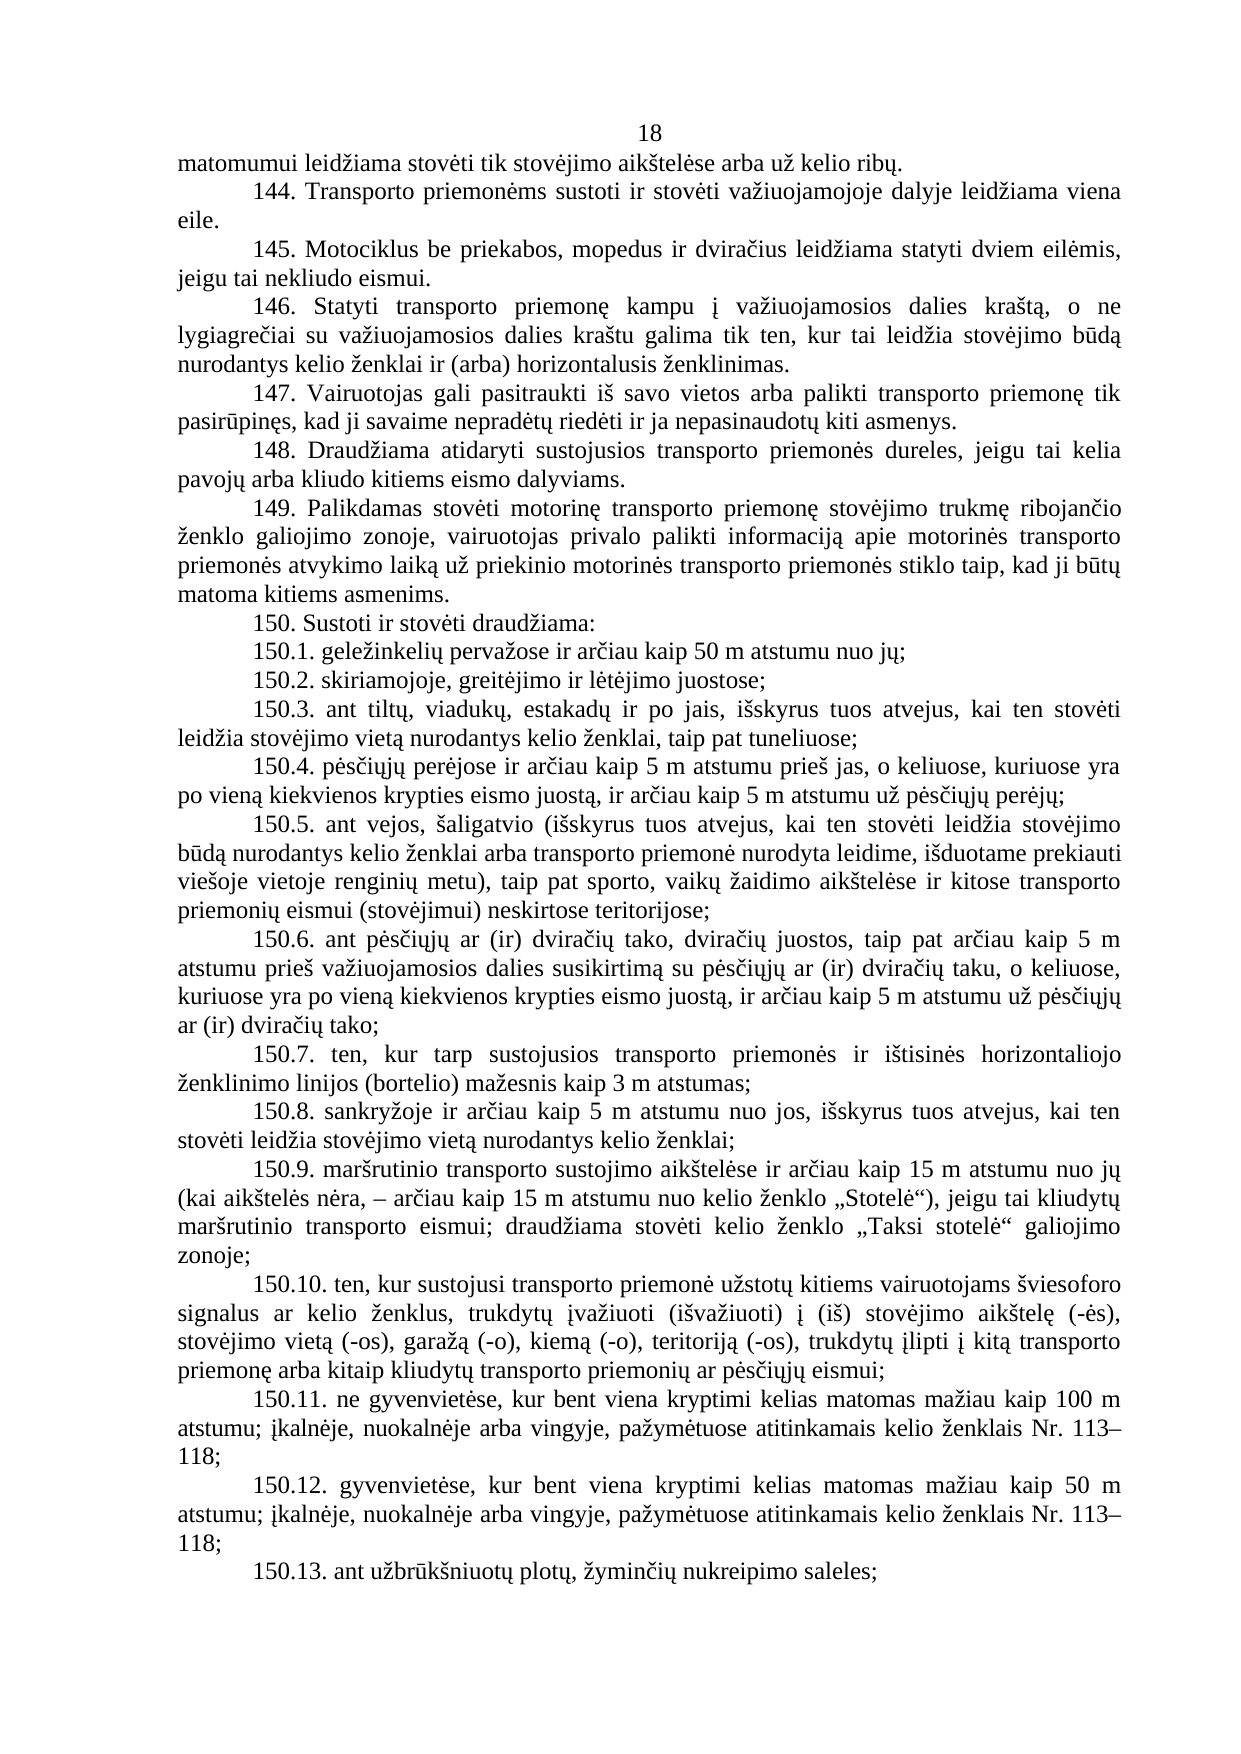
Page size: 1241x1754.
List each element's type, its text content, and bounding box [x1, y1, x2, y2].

text 150.3. ant tiltų, viadukų, estakadų ir po jais, išskyrus tuos atvejus, kai ten stovėti leidžia stovėjimo vietą nurodantys kelio ženklai, taip pat tuneliuose; [177, 694, 1122, 751]
text 150.5. ant vejos, šaligatvio (išskyrus tuos atvejus, kai ten stovėti leidžia stovėjimo būdą nurodantys kelio ženklai arba transporto priemonė nurodyta leidime, išduotame prekiauti viešoje vietoje renginių metu), taip pat sporto, vaikų žaidimo aikštelėse ir kitose transporto priemonių eismui (stovėjimui) neskirtose teritorijose; [177, 809, 1122, 924]
text 146. Statyti transporto priemonę kampu į važiuojamosios dalies kraštą, o ne lygiagrečiai su važiuojamosios dalies kraštu galima tik ten, kur tai leidžia stovėjimo būdą nurodantys kelio ženklai ir (arba) horizontalusis ženklinimas. [177, 291, 1122, 378]
text 150.6. ant pėsčiųjų ar (ir) dviračių tako, dviračių juostos, taip pat arčiau kaip 5 m atstumu prieš važiuojamosios dalies susikirtimą su pėsčiųjų ar (ir) dviračių taku, o keliuose, kuriuose yra po vieną kiekvienos krypties eismo juostą, ir arčiau kaip 5 m atstumu už pėsčiųjų ar (ir) dviračių tako; [177, 924, 1122, 1039]
text 144. Transporto priemonėms sustoti ir stovėti važiuojamojoje dalyje leidžiama viena eile. [177, 176, 1122, 234]
text 150.2. skiriamojoje, greitėjimo ir lėtėjimo juostose; [177, 665, 1122, 694]
text 150.10. ten, kur sustojusi transporto priemonė užstotų kitiems vairuotojams šviesoforo signalus ar kelio ženklus, trukdytų įvažiuoti (išvažiuoti) į (iš) stovėjimo aikštelę (-ės), stovėjimo vietą (-os), garažą (-o), kiemą (-o), teritoriją (-os), trukdytų įlipti į kitą transporto priemonę arba kitaip kliudytų transporto priemonių ar pėsčiųjų eismui; [177, 1269, 1122, 1384]
text 150.8. sankryžoje ir arčiau kaip 5 m atstumu nuo jos, išskyrus tuos atvejus, kai ten stovėti leidžia stovėjimo vietą nurodantys kelio ženklai; [177, 1096, 1122, 1154]
text 150. Sustoti ir stovėti draudžiama: [177, 608, 1122, 636]
text 150.7. ten, kur tarp sustojusios transporto priemonės ir ištisinės horizontaliojo ženklinimo linijos (bortelio) mažesnis kaip 3 m atstumas; [177, 1039, 1122, 1096]
text 145. Motociklus be priekabos, mopedus ir dviračius leidžiama statyti dviem eilėmis, jeigu tai nekliudo eismui. [177, 234, 1122, 291]
text 150.9. maršrutinio transporto sustojimo aikštelėse ir arčiau kaip 15 m atstumu nuo jų (kai aikštelės nėra, – arčiau kaip 15 m atstumu nuo kelio ženklo „Stotelė“), jeigu tai kliudytų maršrutinio transporto eismui; draudžiama stovėti kelio ženklo „Taksi stotelė“ galiojimo zonoje; [177, 1154, 1122, 1269]
text 148. Draudžiama atidaryti sustojusios transporto priemonės dureles, jeigu tai kelia pavojų arba kliudo kitiems eismo dalyviams. [177, 435, 1122, 493]
text 150.1. geležinkelių pervažose ir arčiau kaip 50 m atstumu nuo jų; [177, 636, 1122, 665]
text 149. Palikdamas stovėti motorinę transporto priemonę stovėjimo trukmę ribojančio ženklo galiojimo zonoje, vairuotojas privalo palikti informaciją apie motorinės transporto priemonės atvykimo laiką už priekinio motorinės transporto priemonės stiklo taip, kad ji būtų matoma kitiems asmenims. [177, 493, 1122, 608]
text 147. Vairuotojas gali pasitraukti iš savo vietos arba palikti transporto priemonę tik pasirūpinęs, kad ji savaime nepradėtų riedėti ir ja nepasinaudotų kiti asmenys. [177, 378, 1122, 435]
text 150.13. ant užbrūkšniuotų plotų, žyminčių nukreipimo saleles; [177, 1556, 1122, 1585]
text 150.4. pėsčiųjų perėjose ir arčiau kaip 5 m atstumu prieš jas, o keliuose, kuriuose yra po vieną kiekvienos krypties eismo juostą, ir arčiau kaip 5 m atstumu už pėsčiųjų perėjų; [177, 751, 1122, 809]
text matomumui leidžiama stovėti tik stovėjimo aikštelėse arba už kelio ribų. [177, 148, 1122, 176]
text 150.12. gyvenvietėse, kur bent viena kryptimi kelias matomas mažiau kaip 50 m atstumu; įkalnėje, nuokalnėje arba vingyje, pažymėtuose atitinkamais kelio ženklais Nr. 113–118; [177, 1470, 1122, 1556]
text 150.11. ne gyvenvietėse, kur bent viena kryptimi kelias matomas mažiau kaip 100 m atstumu; įkalnėje, nuokalnėje arba vingyje, pažymėtuose atitinkamais kelio ženklais Nr. 113–118; [177, 1384, 1122, 1470]
